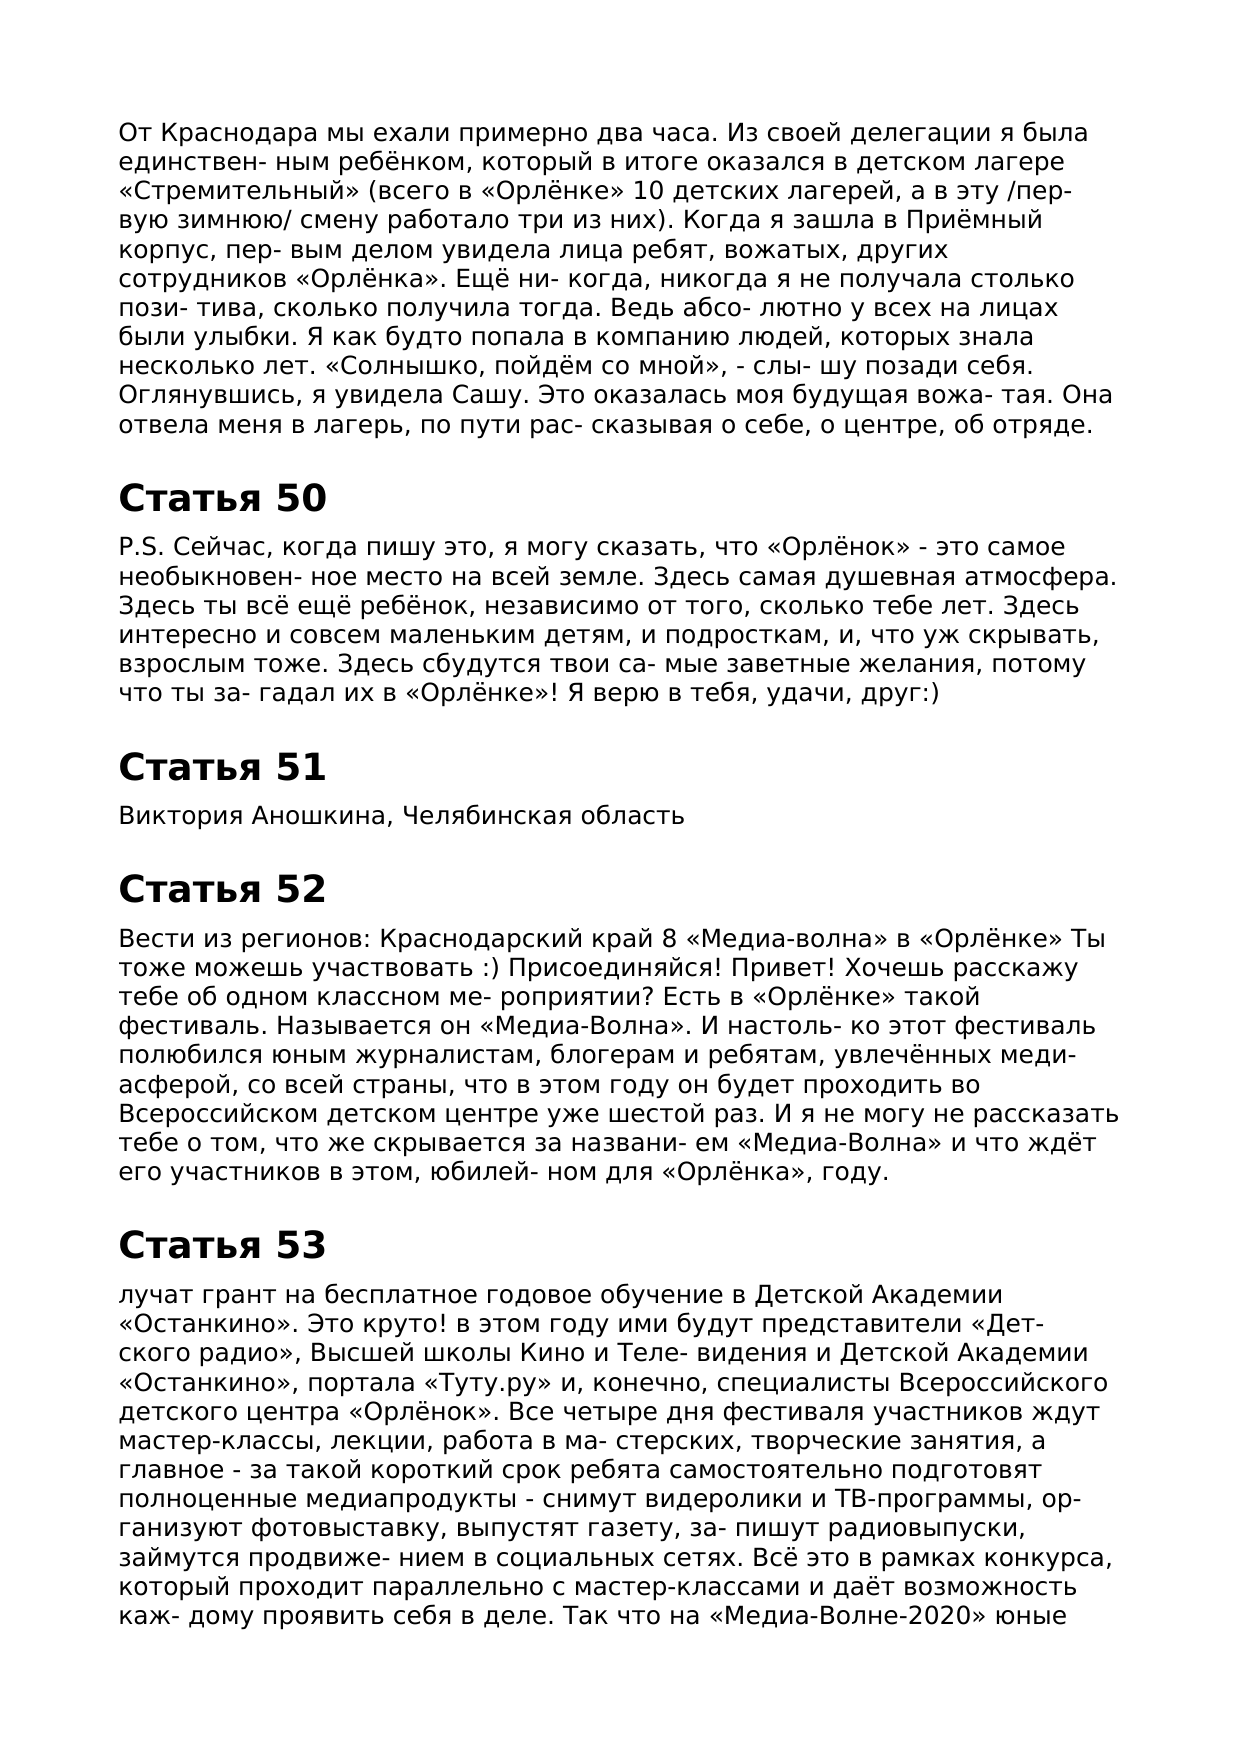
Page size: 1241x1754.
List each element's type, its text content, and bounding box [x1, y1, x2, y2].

subtitle Статья 53 [118, 1224, 1122, 1268]
text От Краснодара мы ехали примерно два часа. Из своей делегации я была единствен- ным ребёнком, который в итоге оказался в детском лагере «Стремительный» (всего в «Орлёнке» 10 детских лагерей, а в эту /пер- вую зимнюю/ смену работало три из них). Когда я зашла в Приёмный корпус, пер- вым делом увидела лица ребят, вожатых, других сотрудников «Орлёнка». Ещё ни- когда, никогда я не получала столько пози- тива, сколько получила тогда. Ведь абсо- лютно у всех на лицах были улыбки. Я как будто попала в компанию людей, которых знала несколько лет. «Солнышко, пойдём со мной», - слы- шу позади себя. Оглянувшись, я увидела Сашу. Это оказалась моя будущая вожа- тая. Она отвела меня в лагерь, по пути рас- сказывая о себе, о центре, об отряде. [118, 118, 1122, 439]
text Вести из регионов: Краснодарский край 8 «Медиа-волна» в «Орлёнке» Ты тоже можешь участвовать :) Присоединяйся! Привет! Хочешь расскажу тебе об одном классном ме- роприятии? Есть в «Орлёнке» такой фестиваль. Называется он «Медиа-Волна». И настоль- ко этот фестиваль полюбился юным журналистам, блогерам и ребятам, увлечённых меди- асферой, со всей страны, что в этом году он будет проходить во Всероссийском детском центре уже шестой раз. И я не могу не рассказать тебе о том, что же скрывается за названи- ем «Медиа-Волна» и что ждёт его участников в этом, юбилей- ном для «Орлёнка», году. [118, 924, 1122, 1187]
text P.S. Сейчас, когда пишу это, я могу сказать, что «Орлёнок» - это самое необыкновен- ное место на всей земле. Здесь самая душевная атмосфера. Здесь ты всё ещё ребёнок, независимо от того, сколько тебе лет. Здесь интересно и совсем маленьким детям, и подросткам, и, что уж скрывать, взрослым тоже. Здесь сбудутся твои са- мые заветные желания, потому что ты за- гадал их в «Орлёнке»! Я верю в тебя, удачи, друг:) [118, 533, 1122, 708]
text лучат грант на бесплатное годовое обучение в Детской Академии «Останкино». Это круто! в этом году ими будут представители «Дет- ского радио», Высшей школы Кино и Теле- видения и Детской Академии «Останкино», портала «Туту.ру» и, конечно, специалисты Всероссийского детского центра «Орлёнок». Все четыре дня фестиваля участников ждут мастер-классы, лекции, работа в ма- стерских, творческие занятия, а главное - за такой короткий срок ребята самостоятельно подготовят полноценные медиапродукты - снимут видеролики и ТВ-программы, ор- ганизуют фотовыставку, выпустят газету, за- пишут радиовыпуски, займутся продвиже- нием в социальных сетях. Всё это в рамках конкурса, который проходит параллельно с мастер-классами и даёт возможность каж- дому проявить себя в деле. Так что на «Медиа-Волне-2020» юные [118, 1280, 1122, 1630]
subtitle Статья 51 [118, 745, 1122, 789]
text Виктория Аношкина, Челябинская область [118, 801, 1122, 830]
subtitle Статья 50 [118, 476, 1122, 520]
subtitle Статья 52 [118, 868, 1122, 912]
